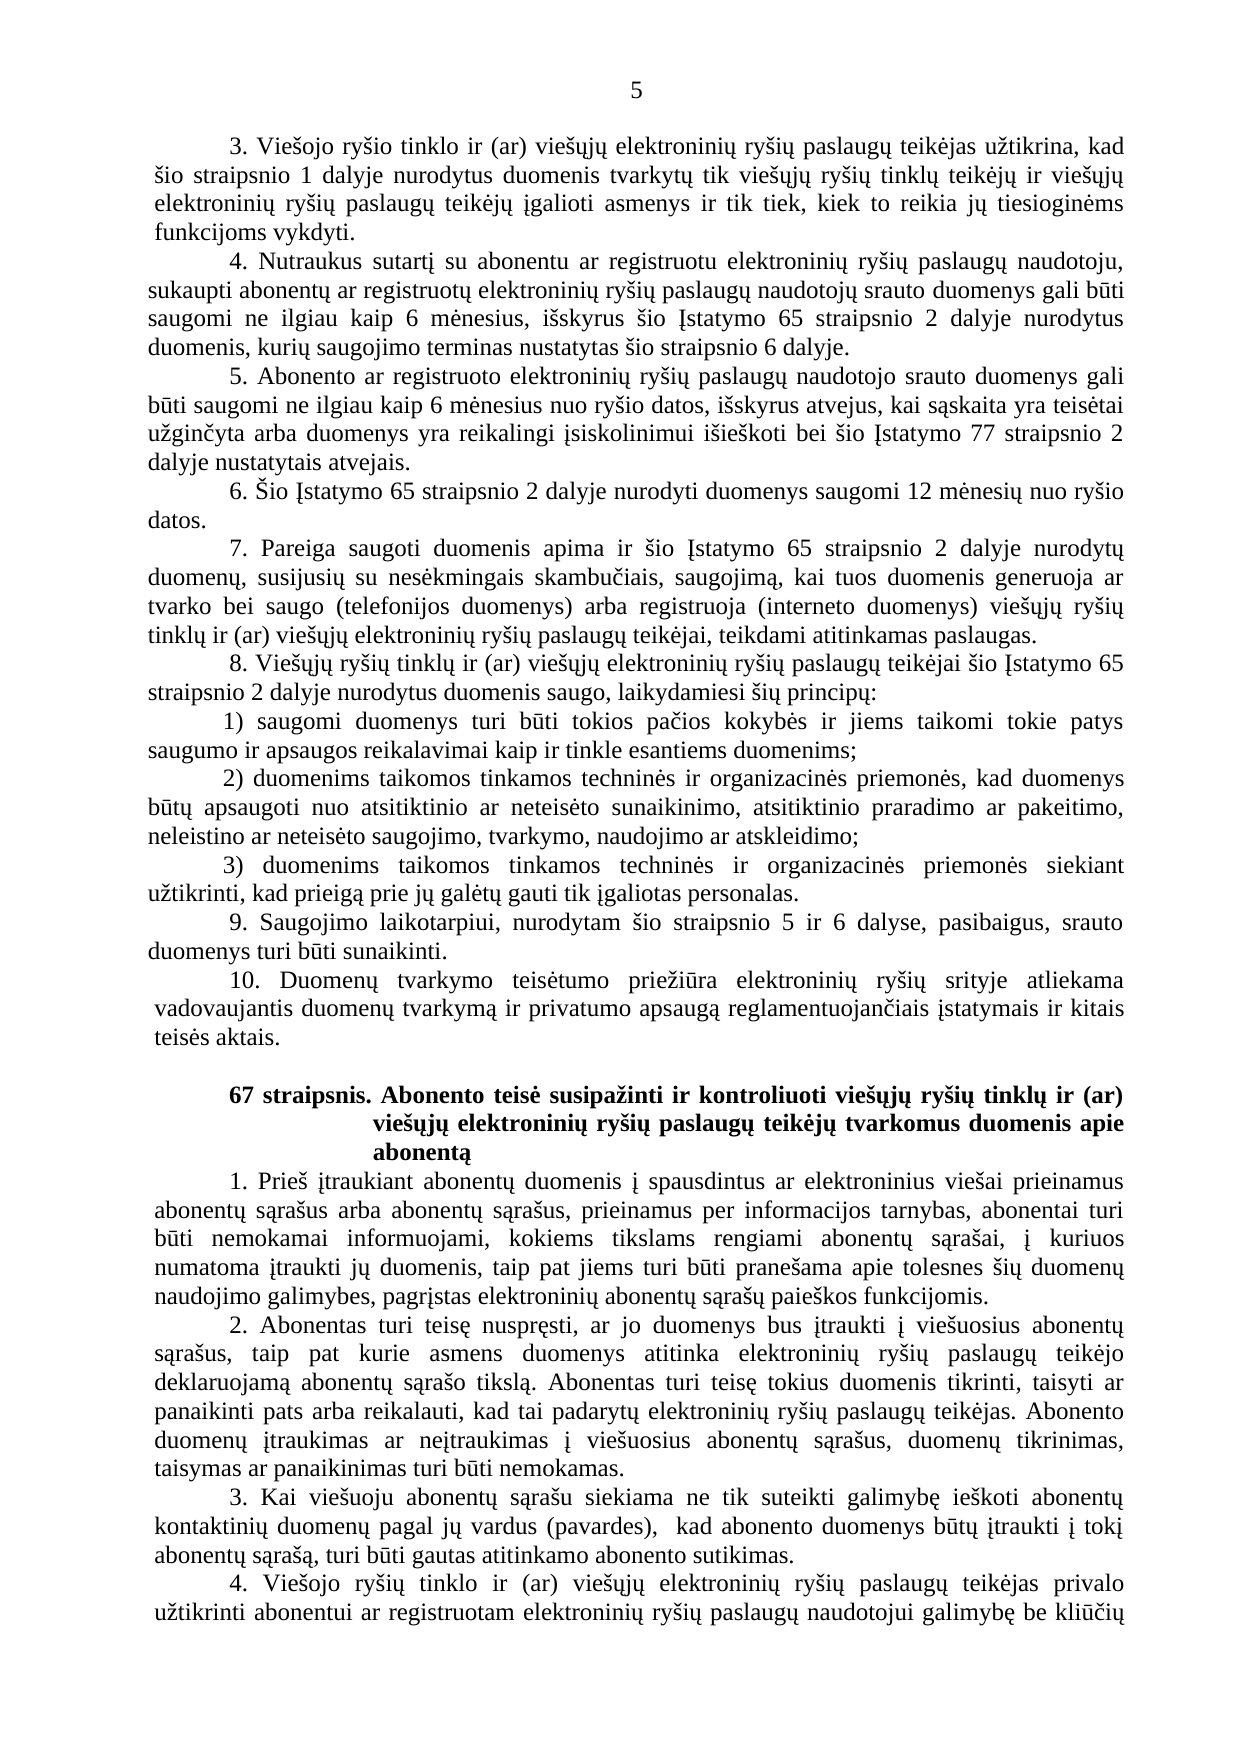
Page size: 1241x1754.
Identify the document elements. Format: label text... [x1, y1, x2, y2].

text 3. Kai viešuoju abonentų sąrašu siekiama ne tik suteikti galimybę ieškoti abonentų kontaktinių duomenų pagal jų vardus (pavardes), kad abonento duomenys būtų įtraukti į tokį abonentų sąrašą, turi būti gautas atitinkamo abonento sutikimas. [154, 1482, 1125, 1568]
text 3) duomenims taikomos tinkamos techninės ir organizacinės priemonės siekiant užtikrinti, kad prieigą prie jų galėtų gauti tik įgaliotas personalas. [148, 850, 1125, 907]
text 9. Saugojimo laikotarpiui, nurodytam šio straipsnio 5 ir 6 dalyse, pasibaigus, srauto duomenys turi būti sunaikinti. [148, 907, 1125, 965]
text 7. Pareiga saugoti duomenis apima ir šio Įstatymo 65 straipsnio 2 dalyje nurodytų duomenų, susijusių su nesėkmingais skambučiais, saugojimą, kai tuos duomenis generuoja ar tvarko bei saugo (telefonijos duomenys) arba registruoja (interneto duomenys) viešųjų ryšių tinklų ir (ar) viešųjų elektroninių ryšių paslaugų teikėjai, teikdami atitinkamas paslaugas. [148, 533, 1125, 648]
text 6. Šio Įstatymo 65 straipsnio 2 dalyje nurodyti duomenys saugomi 12 mėnesių nuo ryšio datos. [148, 476, 1125, 533]
text 4. Nutraukus sutartį su abonentu ar registruotu elektroninių ryšių paslaugų naudotoju, sukaupti abonentų ar registruotų elektroninių ryšių paslaugų naudotojų srauto duomenys gali būti saugomi ne ilgiau kaip 6 mėnesius, išskyrus šio Įstatymo 65 straipsnio 2 dalyje nurodytus duomenis, kurių saugojimo terminas nustatytas šio straipsnio 6 dalyje. [148, 246, 1125, 361]
text 10. Duomenų tvarkymo teisėtumo priežiūra elektroninių ryšių srityje atliekama vadovaujantis duomenų tvarkymą ir privatumo apsaugą reglamentuojančiais įstatymais ir kitais teisės aktais. [154, 965, 1125, 1051]
text 2) duomenims taikomos tinkamos techninės ir organizacinės priemonės, kad duomenys būtų apsaugoti nuo atsitiktinio ar neteisėto sunaikinimo, atsitiktinio praradimo ar pakeitimo, neleistino ar neteisėto saugojimo, tvarkymo, naudojimo ar atskleidimo; [148, 763, 1125, 850]
text 4. Viešojo ryšių tinklo ir (ar) viešųjų elektroninių ryšių paslaugų teikėjas privalo užtikrinti abonentui ar registruotam elektroninių ryšių paslaugų naudotojui galimybę be kliūčių [154, 1568, 1125, 1626]
text 8. Viešųjų ryšių tinklų ir (ar) viešųjų elektroninių ryšių paslaugų teikėjai šio Įstatymo 65 straipsnio 2 dalyje nurodytus duomenis saugo, laikydamiesi šių principų: [148, 648, 1125, 706]
text 1. Prieš įtraukiant abonentų duomenis į spausdintus ar elektroninius viešai prieinamus abonentų sąrašus arba abonentų sąrašus, prieinamus per informacijos tarnybas, abonentai turi būti nemokamai informuojami, kokiems tikslams rengiami abonentų sąrašai, į kuriuos numatoma įtraukti jų duomenis, taip pat jiems turi būti pranešama apie tolesnes šių duomenų naudojimo galimybes, pagrįstas elektroninių abonentų sąrašų paieškos funkcijomis. [154, 1166, 1125, 1310]
text 2. Abonentas turi teisę nuspręsti, ar jo duomenys bus įtraukti į viešuosius abonentų sąrašus, taip pat kurie asmens duomenys atitinka elektroninių ryšių paslaugų teikėjo deklaruojamą abonentų sąrašo tikslą. Abonentas turi teisę tokius duomenis tikrinti, taisyti ar panaikinti pats arba reikalauti, kad tai padarytų elektroninių ryšių paslaugų teikėjas. Abonento duomenų įtraukimas ar neįtraukimas į viešuosius abonentų sąrašus, duomenų tikrinimas, taisymas ar panaikinimas turi būti nemokamas. [154, 1310, 1125, 1482]
text 5. Abonento ar registruoto elektroninių ryšių paslaugų naudotojo srauto duomenys gali būti saugomi ne ilgiau kaip 6 mėnesius nuo ryšio datos, išskyrus atvejus, kai sąskaita yra teisėtai užginčyta arba duomenys yra reikalingi įsiskolinimui išieškoti bei šio Įstatymo 77 straipsnio 2 dalyje nustatytais atvejais. [148, 361, 1125, 476]
text 3. Viešojo ryšio tinklo ir (ar) viešųjų elektroninių ryšių paslaugų teikėjas užtikrina, kad šio straipsnio 1 dalyje nurodytus duomenis tvarkytų tik viešųjų ryšių tinklų teikėjų ir viešųjų elektroninių ryšių paslaugų teikėjų įgalioti asmenys ir tik tiek, kiek to reikia jų tiesioginėms funkcijoms vykdyti. [154, 131, 1125, 246]
text 67 straipsnis. Abonento teisė susipažinti ir kontroliuoti viešųjų ryšių tinklų ir (ar) viešųjų elektroninių ryšių paslaugų teikėjų tvarkomus duomenis apie abonentą [229, 1080, 1125, 1166]
text 1) saugomi duomenys turi būti tokios pačios kokybės ir jiems taikomi tokie patys saugumo ir apsaugos reikalavimai kaip ir tinkle esantiems duomenims; [148, 706, 1125, 763]
